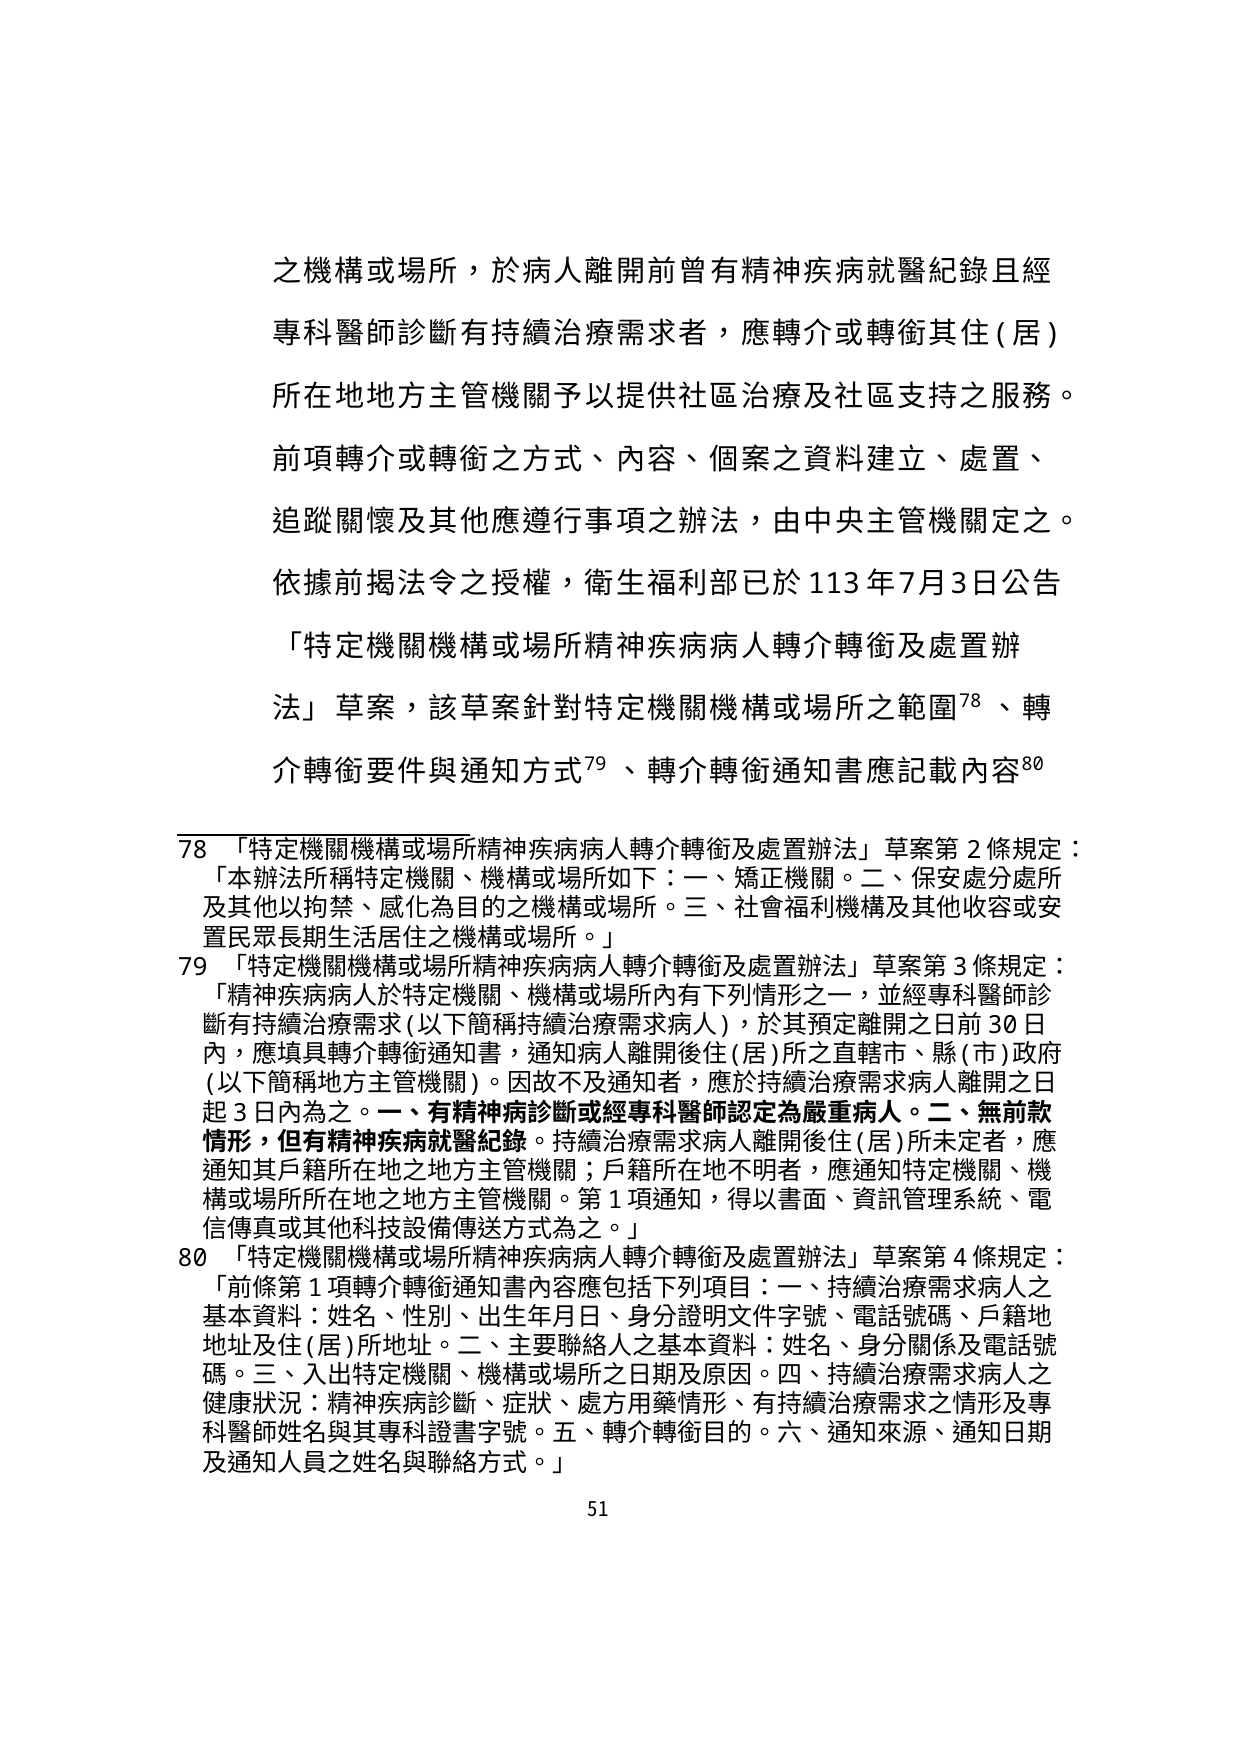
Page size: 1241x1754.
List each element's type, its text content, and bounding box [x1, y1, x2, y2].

text 依據111年12月14日修正之精神衛生法第47條規定，矯正機關、保安處分處所及其他以拘禁、感化為目的之機構或場所，於病人離開前曾有精神疾病就醫紀錄且經專科醫師診斷有持續治療需求者，應轉介或轉銜其住(居)所在地地方主管機關予以提供社區治療及社區支持之服務。前項轉介或轉銜之方式、內容、個案之資料建立、處置、追蹤關懷及其他應遵行事項之辦法，由中央主管機關定之。依據前揭法令之授權，衛生福利部已於113年7月3日公告「特定機關機構或場所精神疾病病人轉介轉銜及處置辦法」草案，該草案針對特定機關機構或場所之範圍、轉介轉銜要件與通知方式、轉介轉銜通知書應記載內容等事項已有相關規範，爰監護處分處所及矯正機關宜預為規劃調整因應。 [266, 227, 1063, 790]
text 「特定機關機構或場所精神疾病病人轉介轉銜及處置辦法」草案第3條規定：「精神疾病病人於特定機關、機構或場所內有下列情形之一，並經專科醫師診斷有持續治療需求(以下簡稱持續治療需求病人)，於其預定離開之日前30日內，應填具轉介轉銜通知書，通知病人離開後住(居)所之直轄市、縣(市)政府(以下簡稱地方主管機關)。因故不及通知者，應於持續治療需求病人離開之日起3日內為之。一、有精神病診斷或經專科醫師認定為嚴重病人。二、無前款情形，但有精神疾病就醫紀錄。持續治療需求病人離開後住(居)所未定者，應通知其戶籍所在地之地方主管機關；戶籍所在地不明者，應通知特定機關、機構或場所所在地之地方主管機關。第1項通知，得以書面、資訊管理系統、電信傳真或其他科技設備傳送方式為之。」 [177, 952, 1063, 1243]
text 「特定機關機構或場所精神疾病病人轉介轉銜及處置辦法」草案第4條規定：「前條第1項轉介轉銜通知書內容應包括下列項目：一、持續治療需求病人之基本資料：姓名、性別、出生年月日、身分證明文件字號、電話號碼、戶籍地地址及住(居)所地址。二、主要聯絡人之基本資料：姓名、身分關係及電話號碼。三、入出特定機關、機構或場所之日期及原因。四、持續治療需求病人之健康狀況：精神疾病診斷、症狀、處方用藥情形、有持續治療需求之情形及專科醫師姓名與其專科證書字號。五、轉介轉銜目的。六、通知來源、通知日期及通知人員之姓名與聯絡方式。」 [177, 1243, 1063, 1477]
text 「特定機關機構或場所精神疾病病人轉介轉銜及處置辦法」草案第2條規定：「本辦法所稱特定機關、機構或場所如下：一、矯正機關。二、保安處分處所及其他以拘禁、感化為目的之機構或場所。三、社會福利機構及其他收容或安置民眾長期生活居住之機構或場所。」 [177, 835, 1063, 952]
